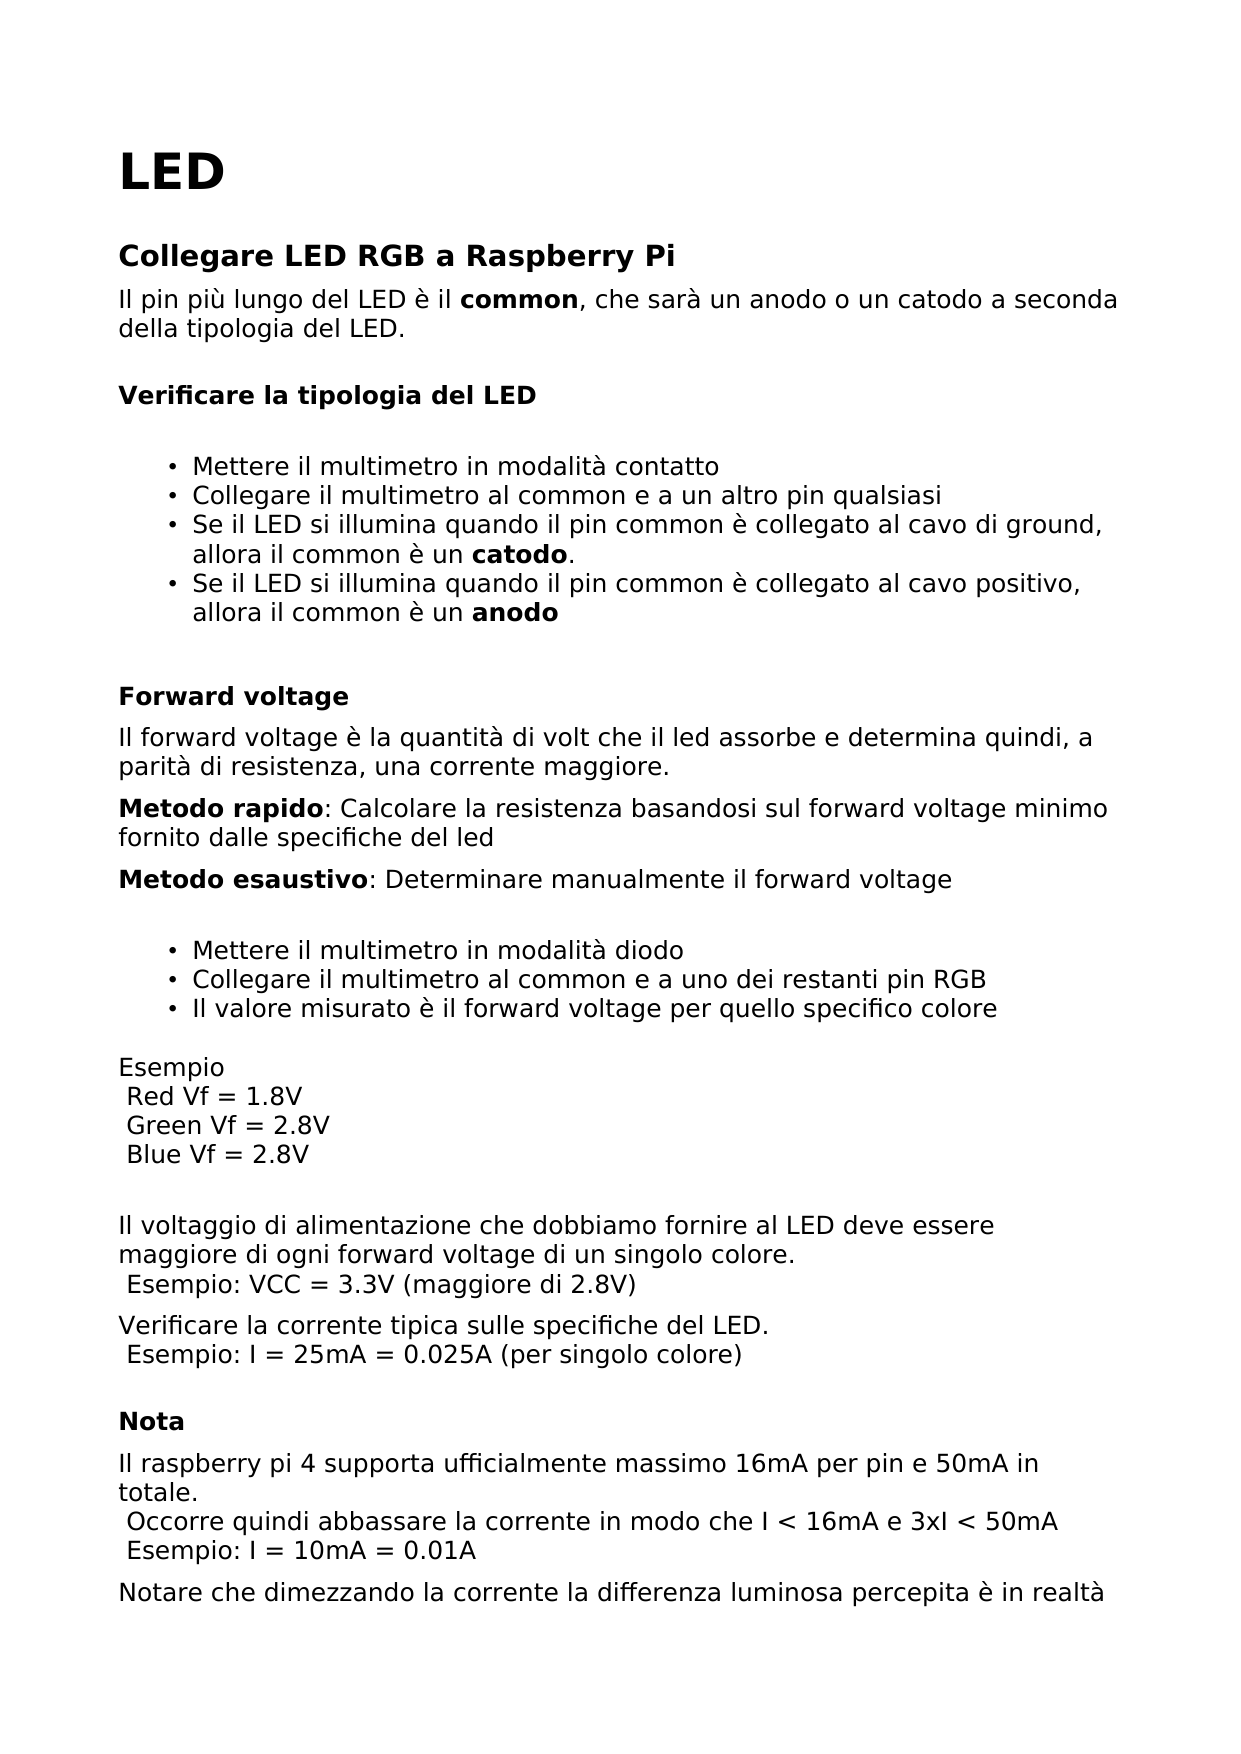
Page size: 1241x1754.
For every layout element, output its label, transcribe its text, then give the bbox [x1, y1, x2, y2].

subtitle LED [118, 143, 1122, 201]
text Metodo rapido: Calcolare la resistenza basandosi sul forward voltage minimo fornito dalle specifiche del led [118, 794, 1122, 853]
subtitle Forward voltage [118, 682, 1122, 711]
list Il valore misurato è il forward voltage per quello specifico colore [177, 994, 1122, 1024]
subtitle Nota [118, 1407, 1122, 1437]
text Il raspberry pi 4 supporta ufficialmente massimo 16mA per pin e 50mA in totale. Occorre quindi abbassare la corrente in modo che I < 16mA e 3xI < 50mA Esempio: I = 10mA = 0.01A [118, 1449, 1122, 1566]
list Collegare il multimetro al common e a un altro pin qualsiasi [177, 481, 1122, 511]
list Mettere il multimetro in modalità diodo [177, 936, 1122, 965]
list Se il LED si illumina quando il pin common è collegato al cavo positivo, allora il common è un anodo [177, 569, 1122, 627]
text Il pin più lungo del LED è il common, che sarà un anodo o un catodo a seconda della tipologia del LED. [118, 285, 1122, 344]
text Notare che dimezzando la corrente la differenza luminosa percepita è in realtà [118, 1578, 1122, 1607]
subtitle Verificare la tipologia del LED [118, 381, 1122, 410]
text Il voltaggio di alimentazione che dobbiamo fornire al LED deve essere maggiore di ogni forward voltage di un singolo colore. Esempio: VCC = 3.3V (maggiore di 2.8V) [118, 1212, 1122, 1299]
list Collegare il multimetro al common e a uno dei restanti pin RGB [177, 965, 1122, 994]
subtitle Collegare LED RGB a Raspberry Pi [118, 239, 1122, 273]
text Il forward voltage è la quantità di volt che il led assorbe e determina quindi, a parità di resistenza, una corrente maggiore. [118, 723, 1122, 782]
text Metodo esaustivo: Determinare manualmente il forward voltage [118, 865, 1122, 894]
list Mettere il multimetro in modalità contatto [177, 452, 1122, 481]
text Verificare la corrente tipica sulle specifiche del LED. Esempio: I = 25mA = 0.025A (per singolo colore) [118, 1312, 1122, 1370]
list Se il LED si illumina quando il pin common è collegato al cavo di ground, allora il common è un catodo. [177, 511, 1122, 569]
text Esempio Red Vf = 1.8V Green Vf = 2.8V Blue Vf = 2.8V [118, 1053, 1122, 1199]
